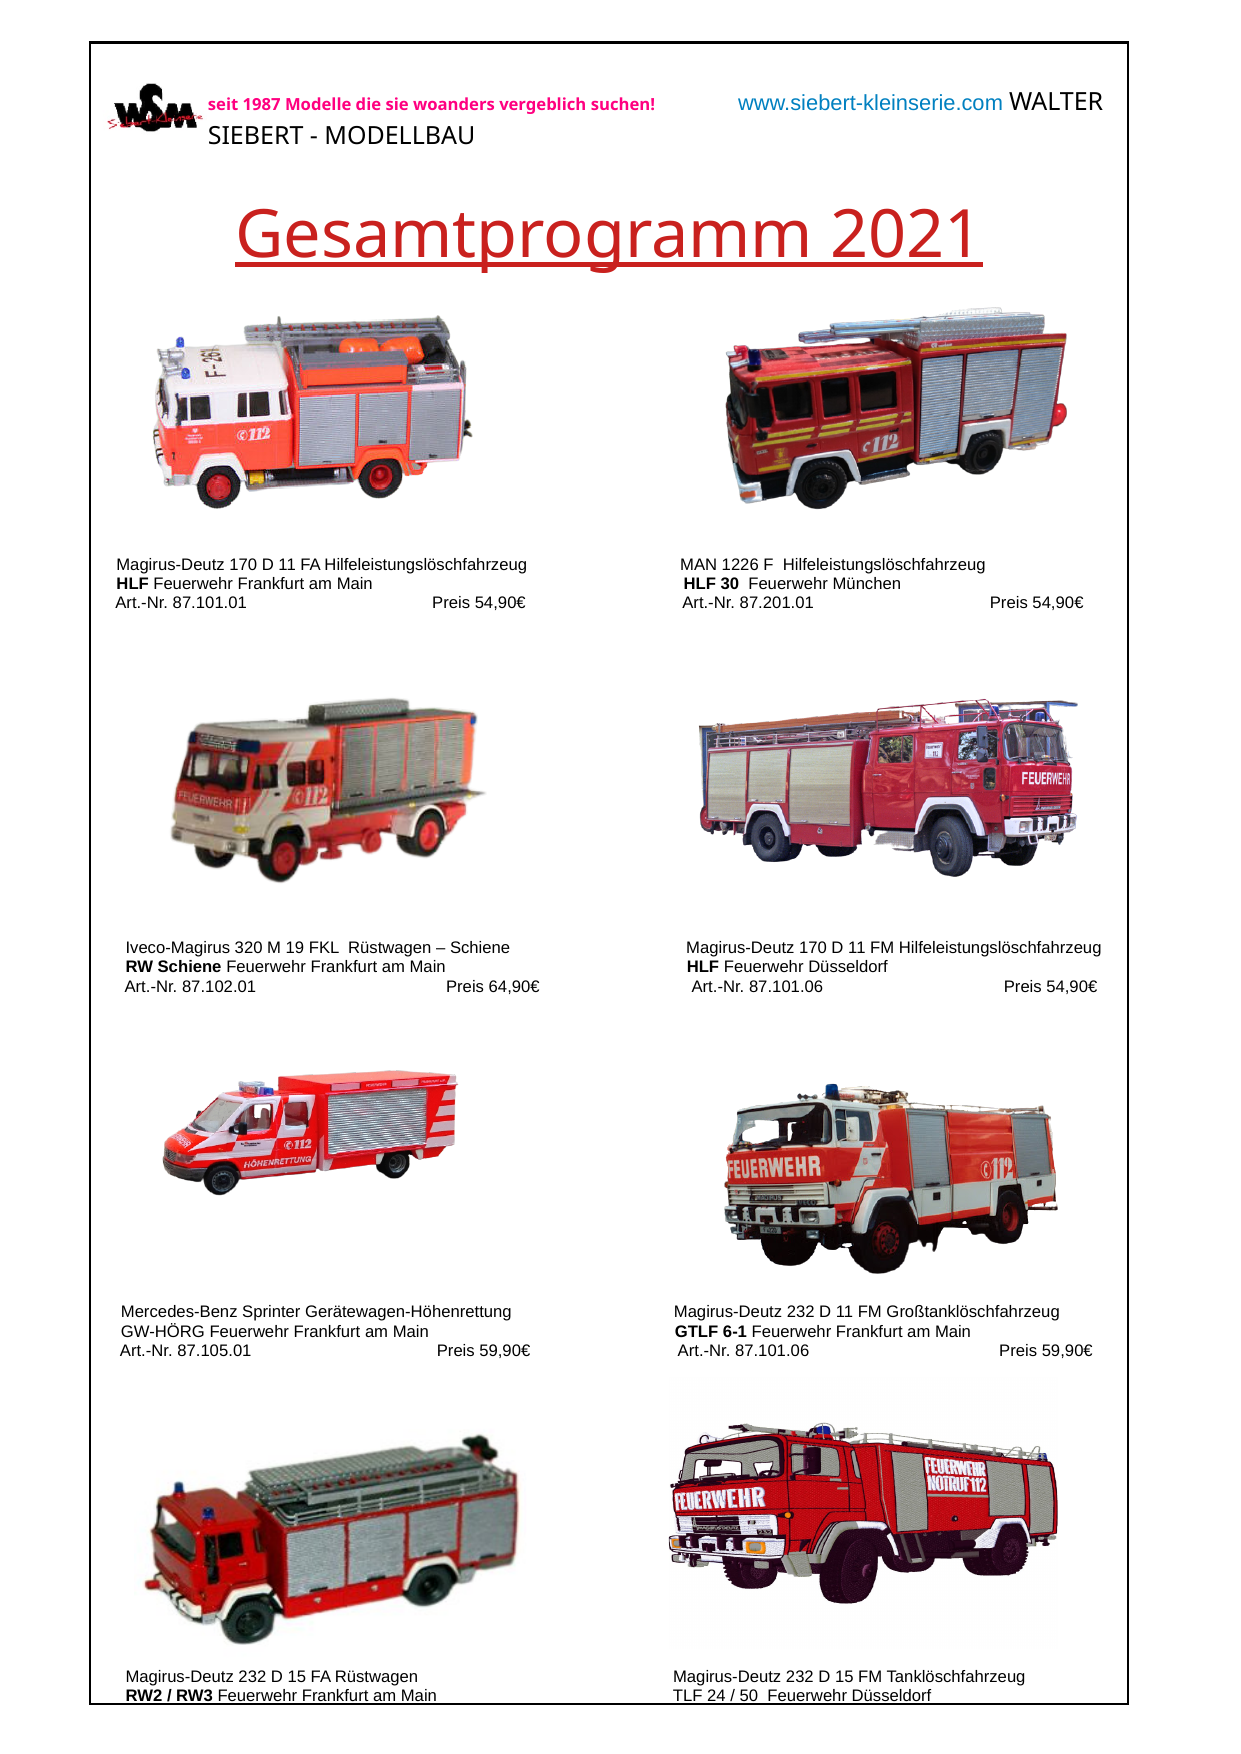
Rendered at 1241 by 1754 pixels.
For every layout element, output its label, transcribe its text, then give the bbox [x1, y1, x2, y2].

picture [117, 1003, 531, 1299]
text GW-HÖRG Feuerwehr Frankfurt am Main GTLF 6-1 Feuerwehr Frankfurt am Main [91, 1317, 1127, 1336]
picture [668, 1377, 1058, 1649]
text Magirus-Deutz 170 D 11 FA Hilfeleistungslöschfahrzeug MAN 1226 F Hilfeleistungslöschfahrzeug [91, 551, 1127, 570]
text Mercedes-Benz Sprinter Gerätewagen-Höhenrettung Magirus-Deutz 232 D 11 FM Großtanklöschfahrzeug [91, 1298, 1127, 1317]
picture [134, 1409, 527, 1663]
picture [93, 72, 208, 139]
text RW Schiene Feuerwehr Frankfurt am Main HLF Feuerwehr Düsseldorf [91, 953, 1127, 972]
text RW2 / RW3 Feuerwehr Frankfurt am Main TLF 24 / 50 Feuerwehr Düsseldorf [91, 1681, 1127, 1703]
text seit 1987 Modelle die sie woanders vergeblich suchen! www.siebert-kleinserie.com WALTER SIEBERT - MODELLBAU [91, 80, 1127, 152]
text Art.-Nr. 87.101.01 Preis 54,90€ Art.-Nr. 87.201.01 Preis 54,90€ [91, 589, 1127, 612]
text Art.-Nr. 87.102.01 Preis 64,90€ Art.-Nr. 87.101.06 Preis 54,90€ [91, 972, 1127, 996]
picture [121, 291, 497, 534]
text Magirus-Deutz 232 D 15 FA Rüstwagen Magirus-Deutz 232 D 15 FM Tanklöschfahrzeug [91, 1662, 1127, 1681]
text HLF Feuerwehr Frankfurt am Main HLF 30 Feuerwehr München [91, 570, 1127, 589]
picture [681, 291, 1082, 538]
picture [670, 1050, 1089, 1295]
picture [122, 650, 581, 929]
text Art.-Nr. 87.105.01 Preis 59,90€ Art.-Nr. 87.101.06 Preis 59,90€ [91, 1336, 1127, 1360]
text Iveco-Magirus 320 M 19 FKL Rüstwagen – Schiene Magirus-Deutz 170 D 11 FM Hilfeleistungslöschfahrzeug [91, 934, 1127, 953]
text Gesamtprogramm 2021 [91, 182, 1127, 277]
picture [680, 650, 1099, 931]
